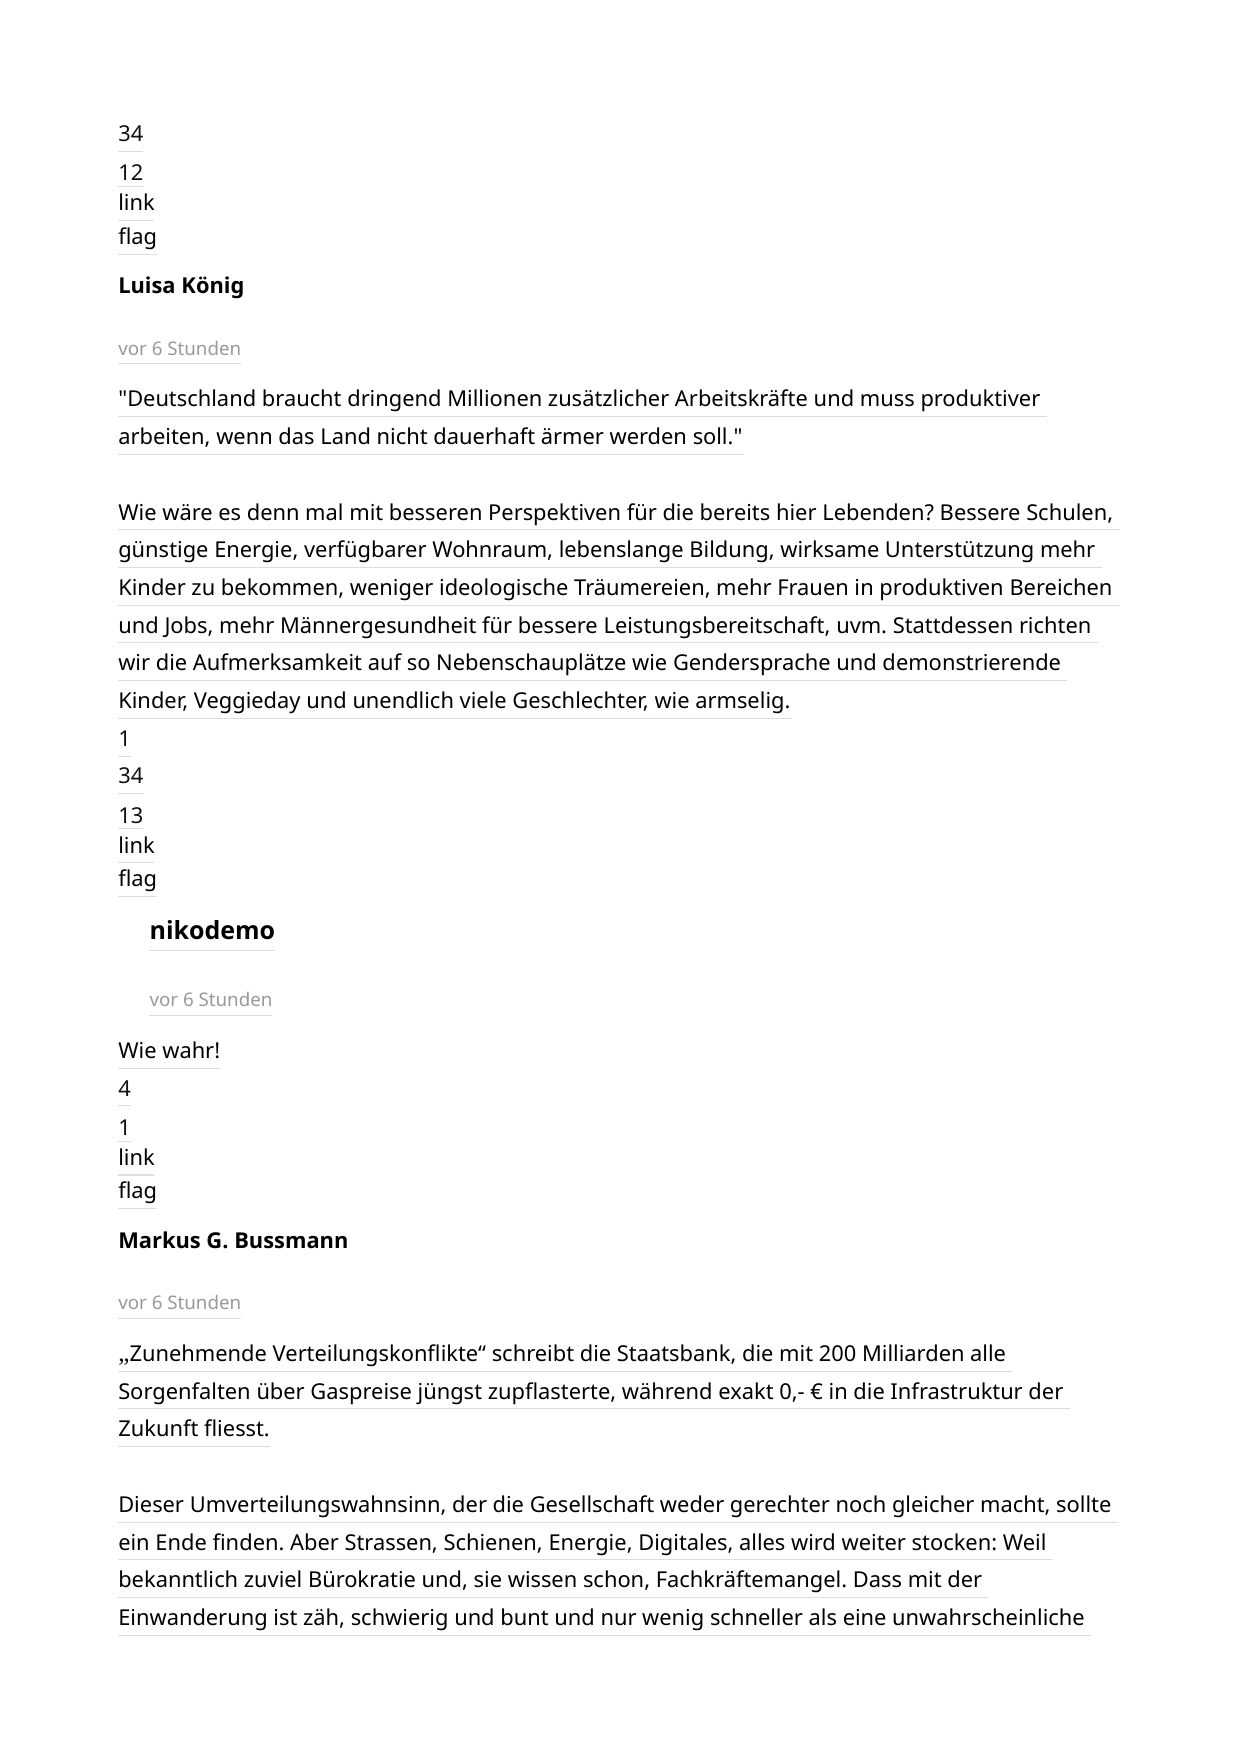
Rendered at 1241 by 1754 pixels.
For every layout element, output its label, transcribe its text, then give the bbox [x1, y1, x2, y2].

text vor 6 Stunden [149, 986, 1117, 1016]
text flag [118, 1176, 1122, 1209]
text 4 [118, 1073, 1122, 1106]
text Markus G. Bussmann [118, 1225, 1122, 1255]
text 1 [118, 723, 1122, 757]
text „Zunehmende Verteilungskonflikte“ schreibt die Staatsbank, die mit 200 Milliarden alle Sorgenfalten über Gaspreise jüngst zupflasterte, während exakt 0,- € in die Infrastruktur der Zukunft fliesst. Dieser Umverteilungswahnsinn, der die Gesellschaft weder gerechter noch gleicher macht, sollte ein Ende finden. Aber Strassen, Schienen, Energie, Digitales, alles wird weiter stocken: Weil bekanntlich zuviel Bürokratie und, sie wissen schon, Fachkräftemangel. Dass mit der Einwanderung ist zäh, schwierig und bunt und nur wenig schneller als eine unwahrscheinliche [118, 1338, 1122, 1636]
text 1 [118, 1110, 1122, 1142]
text 13 [118, 798, 1122, 829]
text "Deutschland braucht dringend Millionen zusätzlicher Arbeitskräfte und muss produktiver arbeiten, wenn das Land nicht dauerhaft ärmer werden soll." Wie wäre es denn mal mit besseren Perspektiven für die bereits hier Lebenden? Bessere Schulen, günstige Energie, verfügbarer Wohnraum, lebenslange Bildung, wirksame Unterstützung mehr Kinder zu bekommen, weniger ideologische Träumereien, mehr Frauen in produktiven Bereichen und Jobs, mehr Männergesundheit für bessere Leistungsbereitschaft, uvm. Stattdessen richten wir die Aufmerksamkeit auf so Nebenschauplätze wie Gendersprache und demonstrierende Kinder, Veggieday und unendlich viele Geschlechter, wie armselig. [118, 383, 1122, 719]
text 12 [118, 156, 1122, 187]
text flag [118, 221, 1122, 255]
text link [118, 829, 1122, 863]
text Luisa König [118, 270, 1122, 300]
text link [118, 1142, 1122, 1176]
text vor 6 Stunden [118, 1289, 1117, 1319]
text nikodemo [149, 913, 1122, 951]
text 34 [118, 761, 1122, 794]
text link [118, 187, 1122, 221]
text vor 6 Stunden [118, 335, 1117, 364]
text Wie wahr! [118, 1035, 1122, 1069]
text 34 [118, 118, 1122, 152]
text flag [118, 863, 1122, 897]
